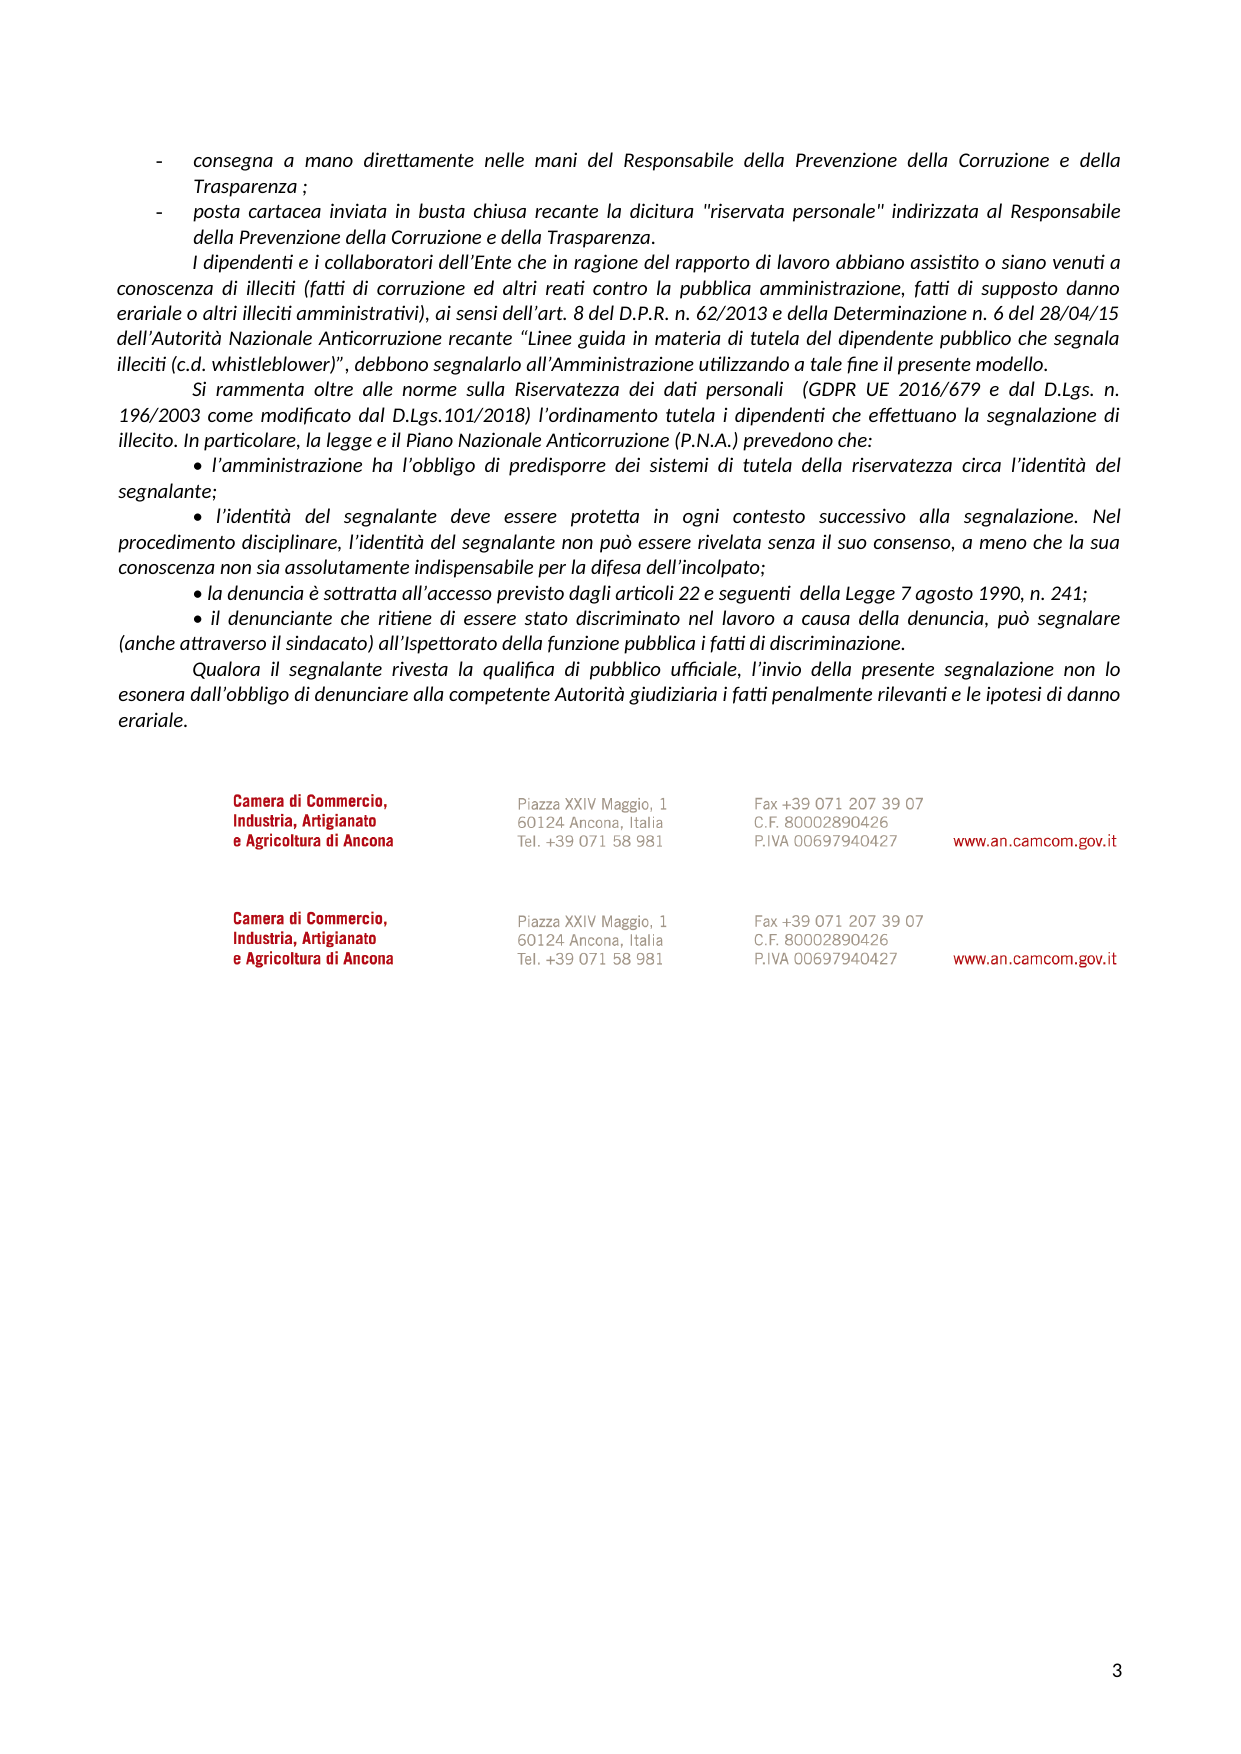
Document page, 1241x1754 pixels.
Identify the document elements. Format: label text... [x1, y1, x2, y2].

text I dipendenti e i collaboratori dell’Ente che in ragione del rapporto di lavoro abbiano assistito o siano venuti a conoscenza di illeciti (fatti di corruzione ed altri reati contro la pubblica amministrazione, fatti di supposto danno erariale o altri illeciti amministrativi), ai sensi dell’art. 8 del D.P.R. n. 62/2013 e della Determinazione n. 6 del 28/04/15 dell’Autorità Nazionale Anticorruzione recante “Linee guida in materia di tutela del dipendente pubblico che segnala illeciti (c.d. whistleblower)”, debbono segnalarlo all’Amministrazione utilizzando a tale fine il presente modello. [117, 249, 1122, 376]
text • l’identità del segnalante deve essere protetta in ogni contesto successivo alla segnalazione. Nel procedimento disciplinare, l’identità del segnalante non può essere rivelata senza il suo consenso, a meno che la sua conoscenza non sia assolutamente indispensabile per la difesa dell’incolpato; [118, 503, 1122, 580]
text • la denuncia è sottratta all’accesso previsto dagli articoli 22 e seguenti della Legge 7 agosto 1990, n. 241; [118, 580, 1122, 605]
text • l’amministrazione ha l’obbligo di predisporre dei sistemi di tutela della riservatezza circa l’identità del segnalante; [118, 453, 1122, 503]
list consegna a mano direttamente nelle mani del Responsabile della Prevenzione della Corruzione e della Trasparenza ; [156, 148, 1122, 198]
text Si rammenta oltre alle norme sulla Riservatezza dei dati personali (GDPR UE 2016/679 e dal D.Lgs. n. 196/2003 come modificato dal D.Lgs.101/2018) l’ordinamento tutela i dipendenti che effettuano la segnalazione di illecito. In particolare, la legge e il Piano Nazionale Anticorruzione (P.N.A.) prevedono che: [118, 376, 1122, 453]
text Qualora il segnalante rivesta la qualifica di pubblico ufficiale, l’invio della presente segnalazione non lo esonera dall’obbligo di denunciare alla competente Autorità giudiziaria i fatti penalmente rilevanti e le ipotesi di danno erariale. [118, 656, 1122, 732]
list posta cartacea inviata in busta chiusa recante la dicitura "riservata personale" indirizzata al Responsabile della Prevenzione della Corruzione e della Trasparenza. [156, 198, 1122, 249]
picture [118, 756, 1121, 992]
text • il denunciante che ritiene di essere stato discriminato nel lavoro a causa della denuncia, può segnalare (anche attraverso il sindacato) all’Ispettorato della funzione pubblica i fatti di discriminazione. [118, 605, 1122, 656]
